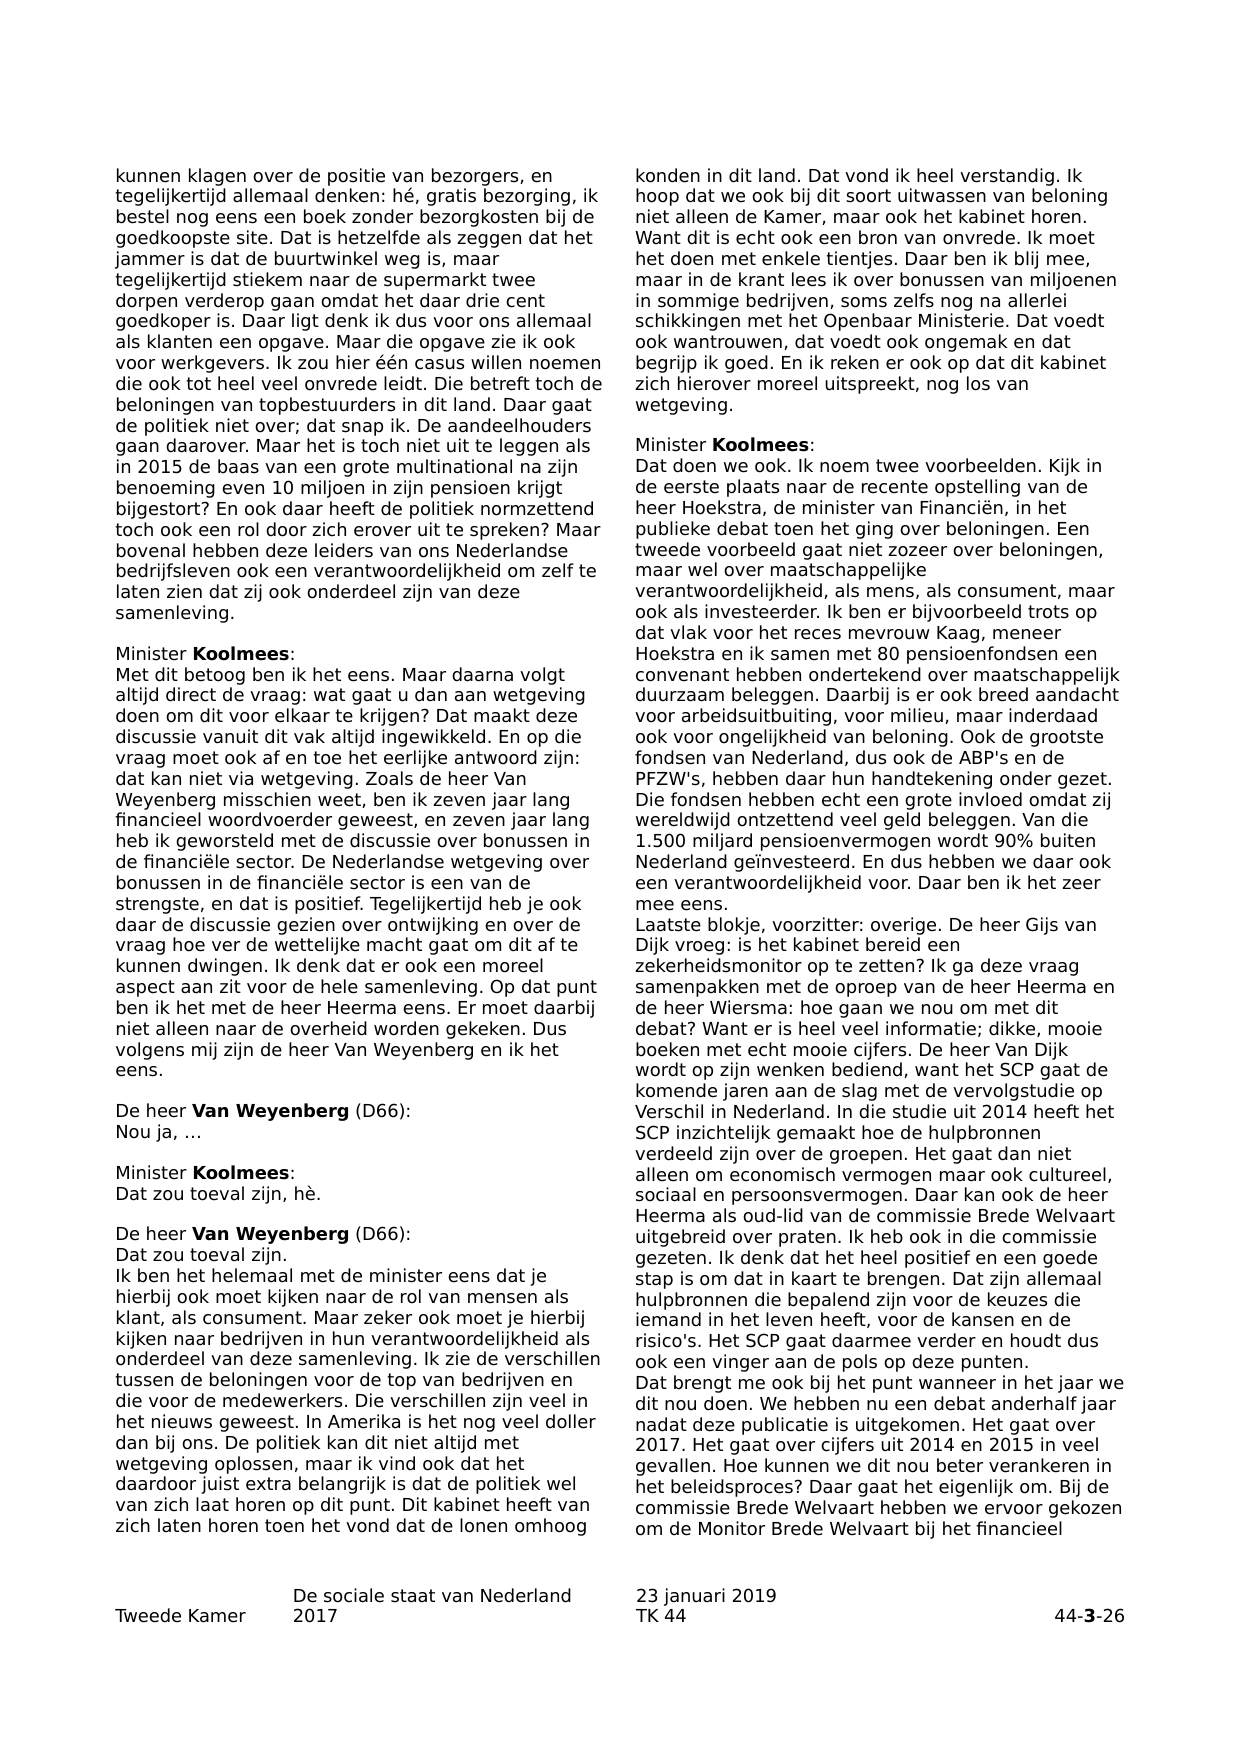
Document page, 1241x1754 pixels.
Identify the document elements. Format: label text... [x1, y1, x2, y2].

text Met dit betoog ben ik het eens. Maar daarna volgt altijd direct de vraag: wat gaat u dan aan wetgeving doen om dit voor elkaar te krijgen? Dat maakt deze discussie vanuit dit vak altijd ingewikkeld. En op die vraag moet ook af en toe het eerlijke antwoord zijn: dat kan niet via wetgeving. Zoals de heer Van Weyenberg misschien weet, ben ik zeven jaar lang financieel woordvoerder geweest, en zeven jaar lang heb ik geworsteld met de discussie over bonussen in de financiële sector. De Nederlandse wetgeving over bonussen in de financiële sector is een van de strengste, en dat is positief. Tegelijkertijd heb je ook daar de discussie gezien over ontwijking en over de vraag hoe ver de wettelijke macht gaat om dit af te kunnen dwingen. Ik denk dat er ook een moreel aspect aan zit voor de hele samenleving. Op dat punt ben ik het met de heer Heerma eens. Er moet daarbij niet alleen naar de overheid worden gekeken. Dus volgens mij zijn de heer Van Weyenberg en ik het eens. [115, 664, 605, 1081]
text Nou ja, … [115, 1122, 605, 1143]
text Dat doen we ook. Ik noem twee voorbeelden. Kijk in de eerste plaats naar de recente opstelling van de heer Hoekstra, de minister van Financiën, in het publieke debat toen het ging over beloningen. Een tweede voorbeeld gaat niet zozeer over beloningen, maar wel over maatschappelijke verantwoordelijkheid, als mens, als consument, maar ook als investeerder. Ik ben er bijvoorbeeld trots op dat vlak voor het reces mevrouw Kaag, meneer Hoekstra en ik samen met 80 pensioenfondsen een convenant hebben ondertekend over maatschappelijk duurzaam beleggen. Daarbij is er ook breed aandacht voor arbeidsuitbuiting, voor milieu, maar inderdaad ook voor ongelijkheid van beloning. Ook de grootste fondsen van Nederland, dus ook de ABP's en de PFZW's, hebben daar hun handtekening onder gezet. Die fondsen hebben echt een grote invloed omdat zij wereldwijd ontzettend veel geld beleggen. Van die 1.500 miljard pensioenvermogen wordt 90% buiten Nederland geïnvesteerd. En dus hebben we daar ook een verantwoordelijkheid voor. Daar ben ik het zeer mee eens. [635, 456, 1125, 914]
text De heer Van Weyenberg (D66): [115, 1224, 605, 1245]
text Minister Koolmees: [115, 644, 605, 664]
text Dat zou toeval zijn, hè. [115, 1183, 605, 1204]
text De heer Van Weyenberg (D66): [115, 1101, 605, 1122]
text kunnen klagen over de positie van bezorgers, en tegelijkertijd allemaal denken: hé, gratis bezorging, ik bestel nog eens een boek zonder bezorgkosten bij de goedkoopste site. Dat is hetzelfde als zeggen dat het jammer is dat de buurtwinkel weg is, maar tegelijkertijd stiekem naar de supermarkt twee dorpen verderop gaan omdat het daar drie cent goedkoper is. Daar ligt denk ik dus voor ons allemaal als klanten een opgave. Maar die opgave zie ik ook voor werkgevers. Ik zou hier één casus willen noemen die ook tot heel veel onvrede leidt. Die betreft toch de beloningen van topbestuurders in dit land. Daar gaat de politiek niet over; dat snap ik. De aandeelhouders gaan daarover. Maar het is toch niet uit te leggen als in 2015 de baas van een grote multinational na zijn benoeming even 10 miljoen in zijn pensioen krijgt bijgestort? En ook daar heeft de politiek normzettend toch ook een rol door zich erover uit te spreken? Maar bovenal hebben deze leiders van ons Nederlandse bedrijfsleven ook een verantwoordelijkheid om zelf te laten zien dat zij ook onderdeel zijn van deze samenleving. [115, 165, 605, 624]
text konden in dit land. Dat vond ik heel verstandig. Ik hoop dat we ook bij dit soort uitwassen van beloning niet alleen de Kamer, maar ook het kabinet horen. Want dit is echt ook een bron van onvrede. Ik moet het doen met enkele tientjes. Daar ben ik blij mee, maar in de krant lees ik over bonussen van miljoenen in sommige bedrijven, soms zelfs nog na allerlei schikkingen met het Openbaar Ministerie. Dat voedt ook wantrouwen, dat voedt ook ongemak en dat begrijp ik goed. En ik reken er ook op dat dit kabinet zich hierover moreel uitspreekt, nog los van wetgeving. [635, 165, 1125, 415]
text Ik ben het helemaal met de minister eens dat je hierbij ook moet kijken naar de rol van mensen als klant, als consument. Maar zeker ook moet je hierbij kijken naar bedrijven in hun verantwoordelijkheid als onderdeel van deze samenleving. Ik zie de verschillen tussen de beloningen voor de top van bedrijven en die voor de medewerkers. Die verschillen zijn veel in het nieuws geweest. In Amerika is het nog veel doller dan bij ons. De politiek kan dit niet altijd met wetgeving oplossen, maar ik vind ook dat het daardoor juist extra belangrijk is dat de politiek wel van zich laat horen op dit punt. Dit kabinet heeft van zich laten horen toen het vond dat de lonen omhoog [115, 1266, 605, 1537]
text Dat brengt me ook bij het punt wanneer in het jaar we dit nou doen. We hebben nu een debat anderhalf jaar nadat deze publicatie is uitgekomen. Het gaat over 2017. Het gaat over cijfers uit 2014 en 2015 in veel gevallen. Hoe kunnen we dit nou beter verankeren in het beleidsproces? Daar gaat het eigenlijk om. Bij de commissie Brede Welvaart hebben we ervoor gekozen om de Monitor Brede Welvaart bij het financieel [635, 1373, 1125, 1539]
text Minister Koolmees: [635, 435, 1125, 456]
text Minister Koolmees: [115, 1163, 605, 1183]
text Laatste blokje, voorzitter: overige. De heer Gijs van Dijk vroeg: is het kabinet bereid een zekerheidsmonitor op te zetten? Ik ga deze vraag samenpakken met de oproep van de heer Heerma en de heer Wiersma: hoe gaan we nou om met dit debat? Want er is heel veel informatie; dikke, mooie boeken met echt mooie cijfers. De heer Van Dijk wordt op zijn wenken bediend, want het SCP gaat de komende jaren aan de slag met de vervolgstudie op Verschil in Nederland. In die studie uit 2014 heeft het SCP inzichtelijk gemaakt hoe de hulpbronnen verdeeld zijn over de groepen. Het gaat dan niet alleen om economisch vermogen maar ook cultureel, sociaal en persoonsvermogen. Daar kan ook de heer Heerma als oud-lid van de commissie Brede Welvaart uitgebreid over praten. Ik heb ook in die commissie gezeten. Ik denk dat het heel positief en een goede stap is om dat in kaart te brengen. Dat zijn allemaal hulpbronnen die bepalend zijn voor de keuzes die iemand in het leven heeft, voor de kansen en de risico's. Het SCP gaat daarmee verder en houdt dus ook een vinger aan de pols op deze punten. [635, 914, 1125, 1373]
text Dat zou toeval zijn. [115, 1245, 605, 1266]
